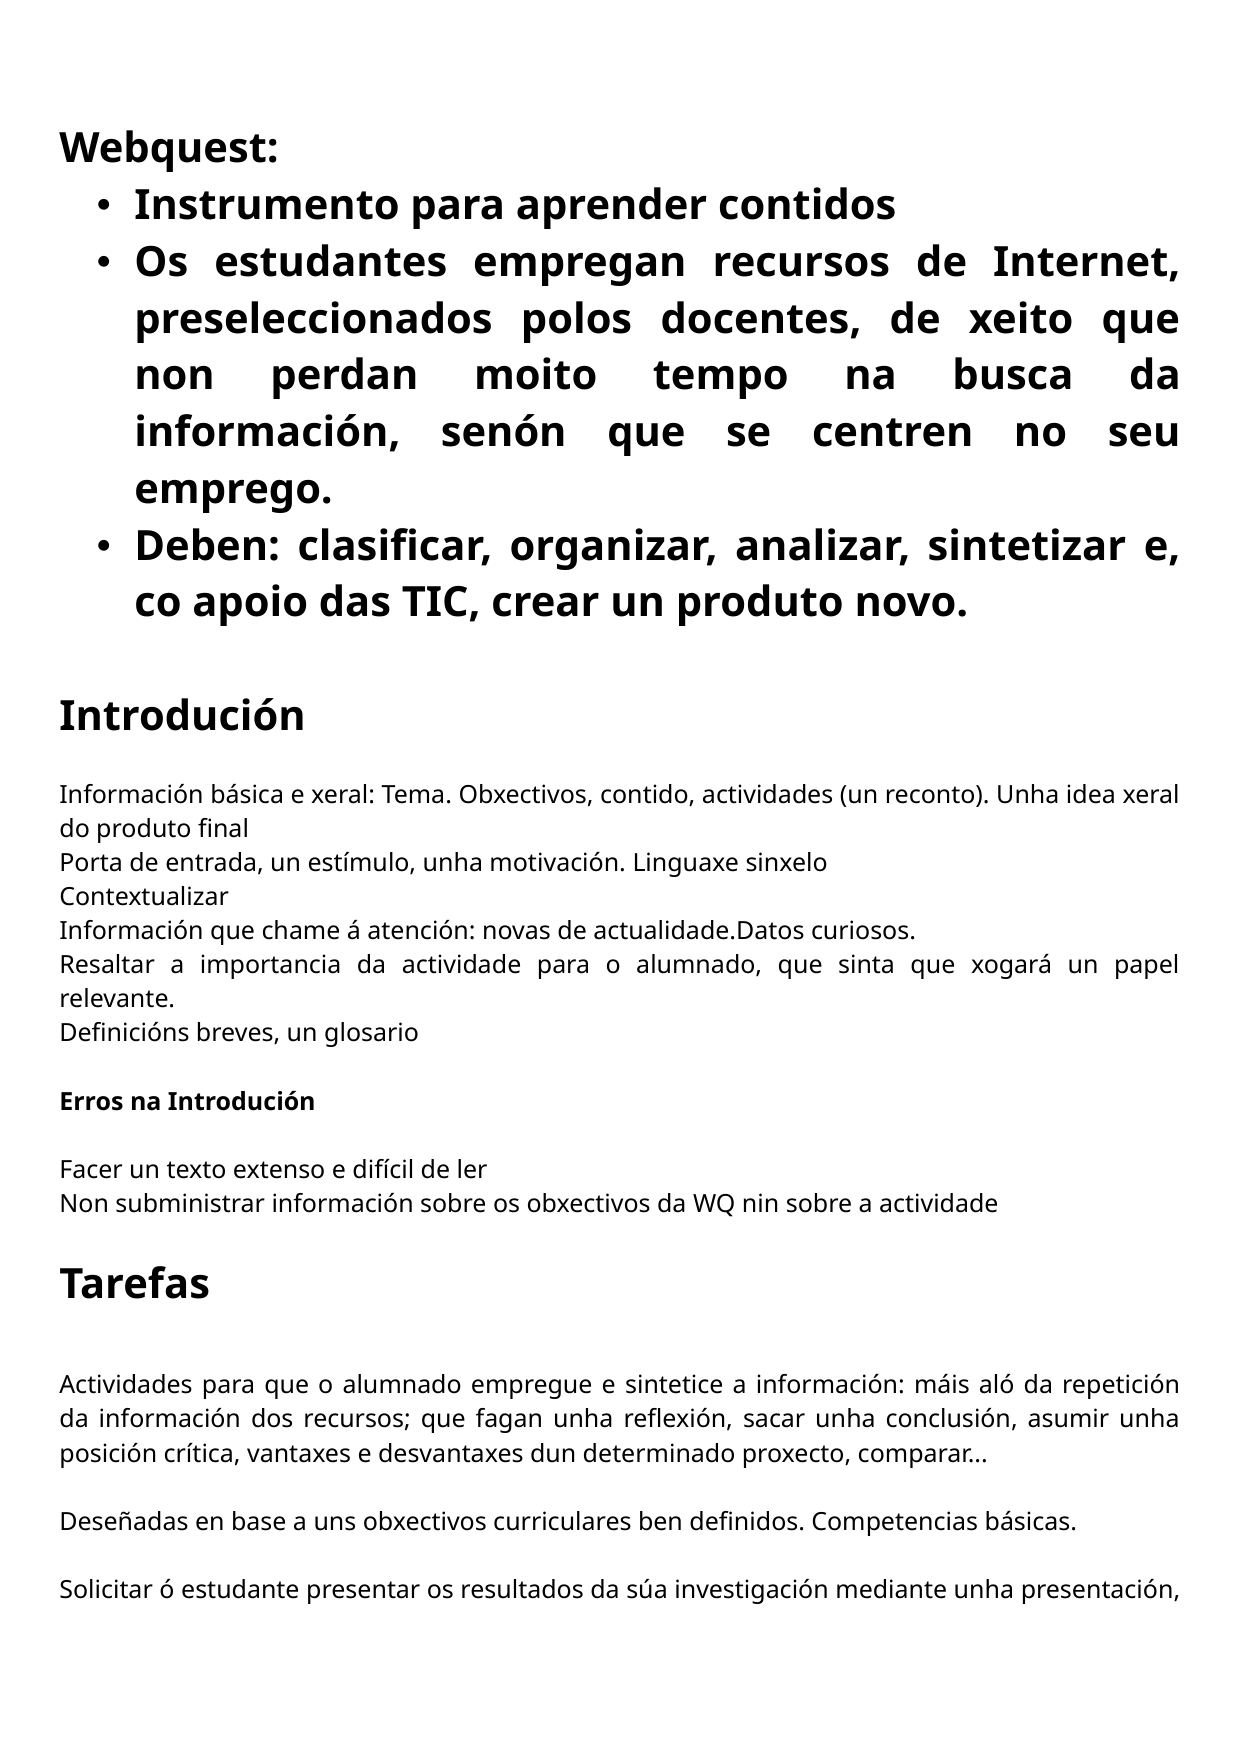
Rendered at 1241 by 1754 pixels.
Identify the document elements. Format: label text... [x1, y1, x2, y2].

text Introdución [59, 686, 1181, 743]
text Erros na Introdución [59, 1083, 1181, 1117]
text Resaltar a importancia da actividade para o alumnado, que sinta que xogará un papel relevante. [59, 947, 1181, 1015]
text Porta de entrada, un estímulo, unha motivación. Linguaxe sinxelo [59, 845, 1181, 879]
text Solicitar ó estudante presentar os resultados da súa investigación mediante unha presentación, [59, 1571, 1181, 1606]
text Información que chame á atención: novas de actualidade.Datos curiosos. [59, 913, 1181, 947]
list Instrumento para aprender contidos [97, 175, 1181, 232]
text Contextualizar [59, 879, 1181, 913]
text Deseñadas en base a uns obxectivos curriculares ben definidos. Competencias básicas. [59, 1503, 1181, 1537]
list Deben: clasificar, organizar, analizar, sintetizar e, co apoio das TIC, crear un produto novo. [97, 516, 1181, 629]
text Información básica e xeral: Tema. Obxectivos, contido, actividades (un reconto). Unha idea xeral do produto final [59, 777, 1181, 845]
text Definicións breves, un glosario [59, 1015, 1181, 1049]
text Actividades para que o alumnado empregue e sintetice a información: máis aló da repetición da información dos recursos; que fagan unha reflexión, sacar unha conclusión, asumir unha posición crítica, vantaxes e desvantaxes dun determinado proxecto, comparar... [59, 1367, 1181, 1469]
text Tarefas [59, 1253, 1181, 1310]
list Os estudantes empregan recursos de Internet, preseleccionados polos docentes, de xeito que non perdan moito tempo na busca da información, senón que se centren no seu emprego. [97, 232, 1181, 516]
text Webquest: [59, 118, 1181, 175]
text Non subministrar información sobre os obxectivos da WQ nin sobre a actividade [59, 1185, 1181, 1219]
text Facer un texto extenso e difícil de ler [59, 1151, 1181, 1185]
